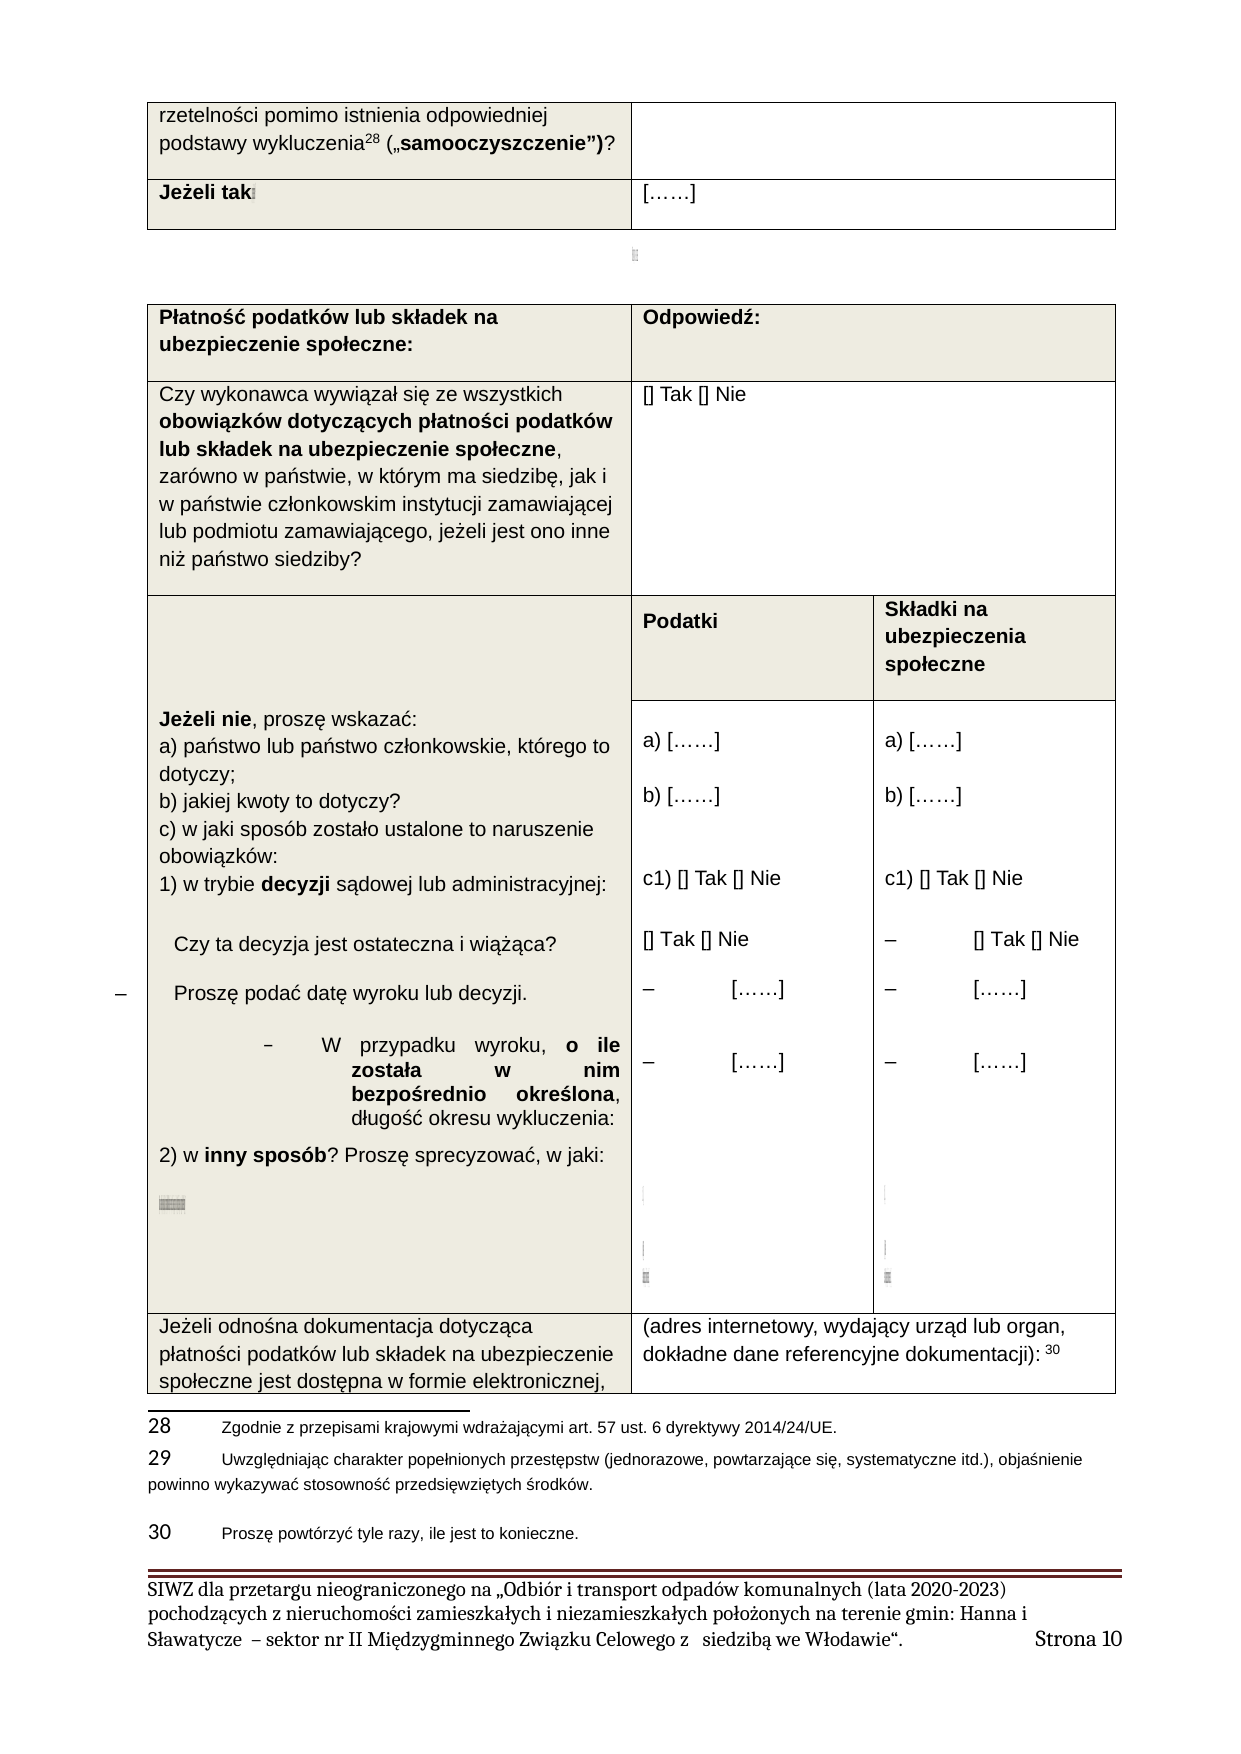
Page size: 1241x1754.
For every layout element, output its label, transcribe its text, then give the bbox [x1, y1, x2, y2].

table_cell Jeżeli tak, proszę opisać przedsięwzięte środki: [148, 180, 631, 229]
table_header Odpowiedź: [632, 305, 1115, 381]
table_cell [] Tak [] Nie [632, 382, 1115, 595]
table_cell (adres internetowy, wydający urząd lub organ, dokładne dane referencyjne dokumentacji): [……][……][……] [632, 1314, 1115, 1393]
table_cell a) [……] b) [……] c1) [] Tak [] Nie [] Tak [] Nie [……] [……] c2) [ …] d) [] Tak [] Nie Jeżeli tak, proszę podać szczegółowe informacje na ten temat: [……] [874, 701, 1115, 1313]
table_cell rzetelności pomimo istnienia odpowiedniej podstawy wykluczenia („samooczyszczenie”)? [148, 103, 631, 179]
table_cell Jeżeli odnośna dokumentacja dotycząca płatności podatków lub składek na ubezpieczenie społeczne jest dostępna w formie elektronicznej, [148, 1314, 631, 1393]
table_cell [……] [632, 180, 1115, 229]
table_cell Składki na ubezpieczenia społeczne [874, 596, 1115, 700]
table_cell Czy wykonawca wywiązał się ze wszystkich obowiązków dotyczących płatności podatków lub składek na ubezpieczenie społeczne, zarówno w państwie, w którym ma siedzibę, jak i w państwie członkowskim instytucji zamawiającej lub podmiotu zamawiającego, jeżeli jest ono inne niż państwo siedziby? [148, 382, 631, 595]
table_cell Jeżeli nie, proszę wskazać: a) państwo lub państwo członkowskie, którego to dotyczy; b) jakiej kwoty to dotyczy? c) w jaki sposób zostało ustalone to naruszenie obowiązków: 1) w trybie decyzji sądowej lub administracyjnej: Czy ta decyzja jest ostateczna i wiążąca? Proszę podać datę wyroku lub decyzji. W przypadku wyroku, o ile została w nim bezpośrednio określona, długość okresu wykluczenia: 2) w inny sposób? Proszę sprecyzować, w jaki: d) Czy wykonawca spełnił lub spełni swoje obowiązki, dokonując płatności należnych podatków lub składek na ubezpieczenie społeczne, lub też zawierając wiążące porozumienia w celu spłaty tych należności, obejmujące w stosownych przypadkach narosłe odsetki lub grzywny? [148, 596, 631, 1313]
text B: Podstawy związane z płatnością podatków lub składek na ubezpieczenie społeczne [148, 242, 1122, 266]
table_cell a) [……] b) [……] c1) [] Tak [] Nie [] Tak [] Nie [……] [……] c2) [ …] d) [] Tak [] Nie Jeżeli tak, proszę podać szczegółowe informacje na ten temat: [……] [632, 701, 873, 1313]
table_header Płatność podatków lub składek na ubezpieczenie społeczne: [148, 305, 631, 381]
table_cell Podatki [632, 596, 873, 700]
table_cell [632, 103, 1115, 179]
